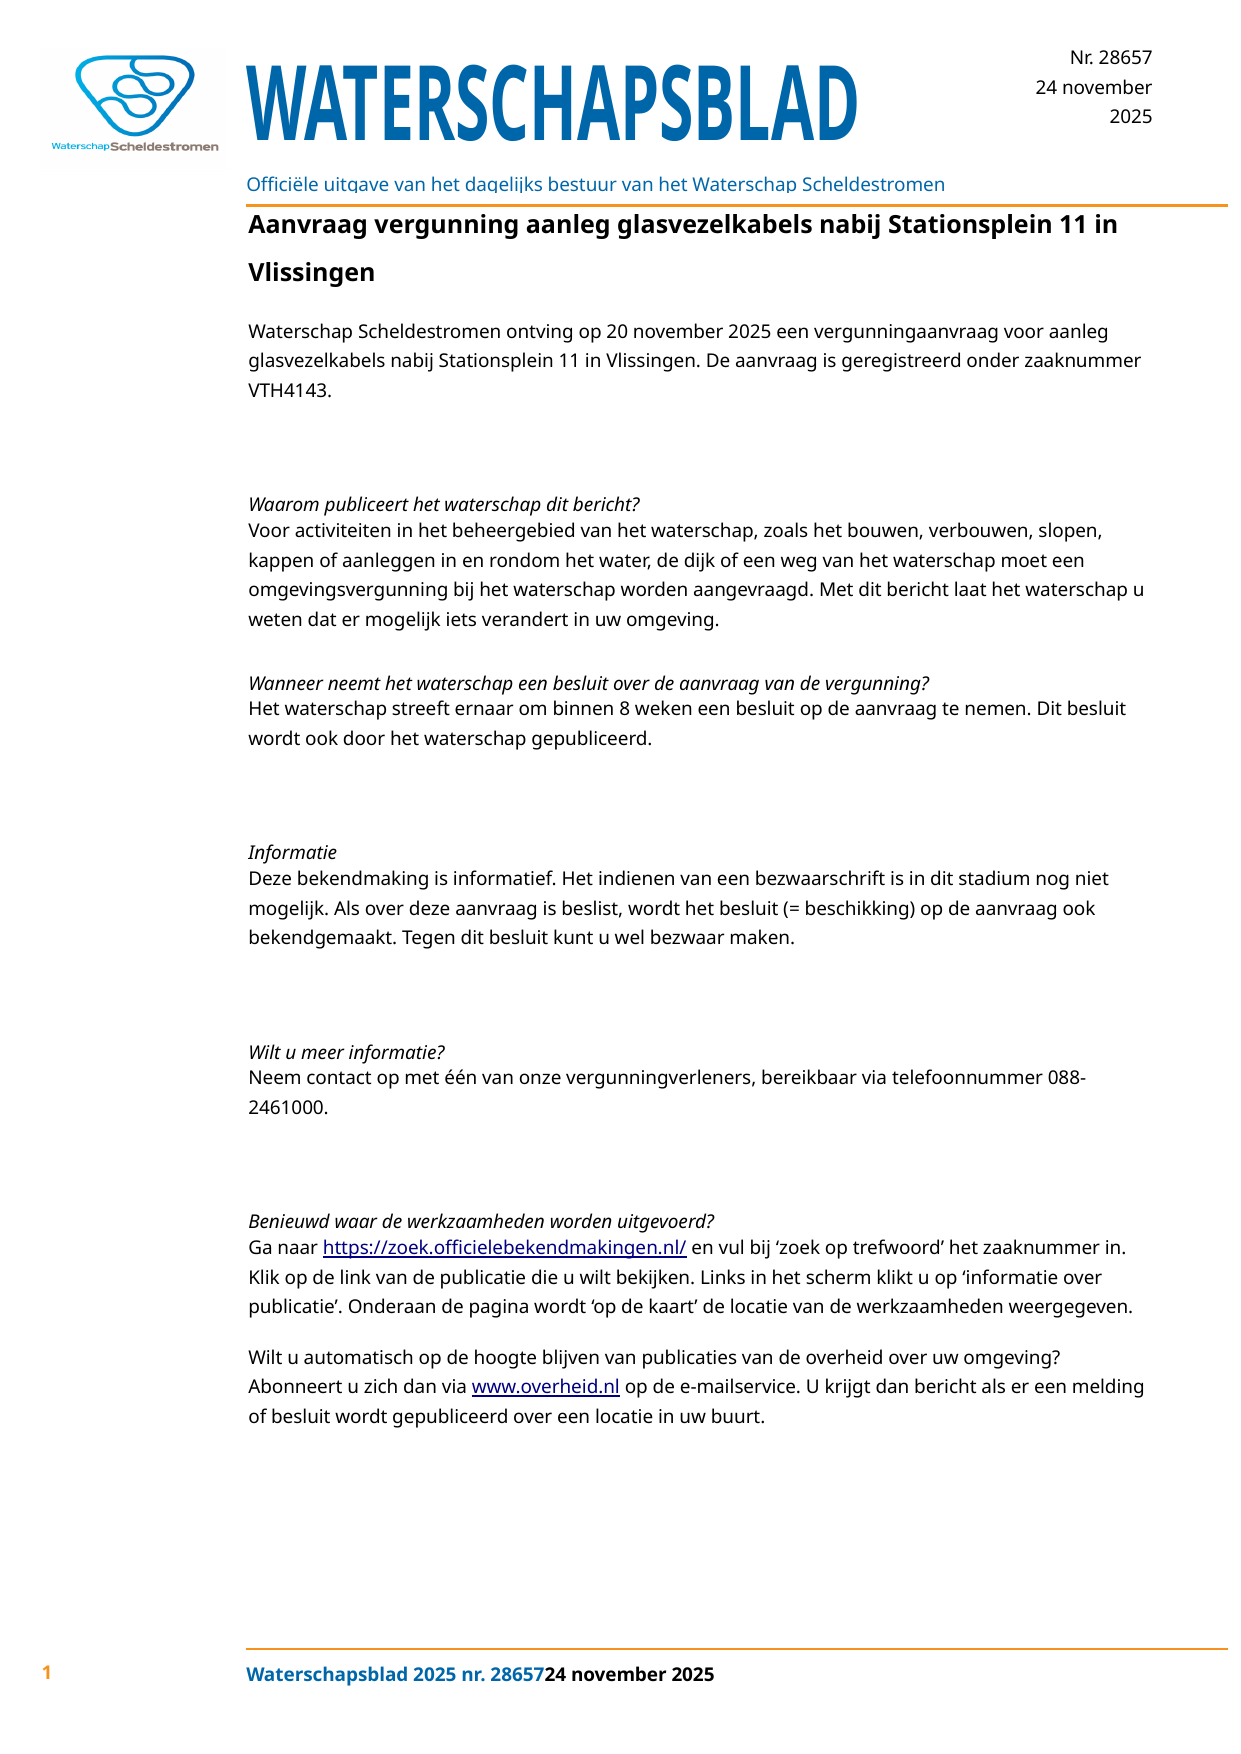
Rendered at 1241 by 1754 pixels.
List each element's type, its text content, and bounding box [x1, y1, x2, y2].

picture [41, 47, 231, 172]
text Voor activiteiten in het beheergebied van het waterschap, zoals het bouwen, verbouwen, slopen, kappen of aanleggen in en rondom het water, de dijk of een weg van het waterschap moet een omgevingsvergunning bij het waterschap worden aangevraagd. Met dit bericht laat het waterschap u weten dat er mogelijk iets verandert in uw omgeving. [248, 517, 1152, 632]
text Waterschap Scheldestromen ontving op 20 november 2025 een vergunningaanvraag voor aanleg glasvezelkabels nabij Stationsplein 11 in Vlissingen. De aanvraag is geregistreerd onder zaaknummer VTH4143. [248, 318, 1152, 403]
text Aanvraag vergunning aanleg glasvezelkabels nabij Stationsplein 11 in Vlissingen [248, 207, 1152, 288]
text Benieuwd waar de werkzaamheden worden uitgevoerd? [248, 1208, 1152, 1234]
text Het waterschap streeft ernaar om binnen 8 weken een besluit op de aanvraag te nemen. Dit besluit wordt ook door het waterschap gepubliceerd. [248, 696, 1152, 751]
text Waarom publiceert het waterschap dit bericht? [248, 491, 1152, 517]
text Wanneer neemt het waterschap een besluit over de aanvraag van de vergunning? [248, 670, 1152, 696]
text Ga naar https://zoek.officielebekendmakingen.nl/ en vul bij ‘zoek op trefwoord’ het zaaknummer in. Klik op de link van de publicatie die u wilt bekijken. Links in het scherm klikt u op ‘informatie over publicatie’. Onderaan de pagina wordt ‘op de kaart’ de locatie van de werkzaamheden weergegeven. [248, 1234, 1152, 1319]
text Wilt u automatisch op de hoogte blijven van publicaties van de overheid over uw omgeving? Abonneert u zich dan via www.overheid.nl op de e-mailservice. U krijgt dan bericht als er een melding of besluit wordt gepubliceerd over een locatie in uw buurt. [248, 1344, 1152, 1429]
text Deze bekendmaking is informatief. Het indienen van een bezwaarschrift is in dit stadium nog niet mogelijk. Als over deze aanvraag is beslist, wordt het besluit (= beschikking) op de aanvraag ook bekendgemaakt. Tegen dit besluit kunt u wel bezwaar maken. [248, 865, 1152, 950]
text Informatie [248, 839, 1152, 865]
text Wilt u meer informatie? [248, 1039, 1152, 1064]
text Neem contact op met één van onze vergunningverleners, bereikbaar via telefoonnummer 088-2461000. [248, 1064, 1152, 1120]
